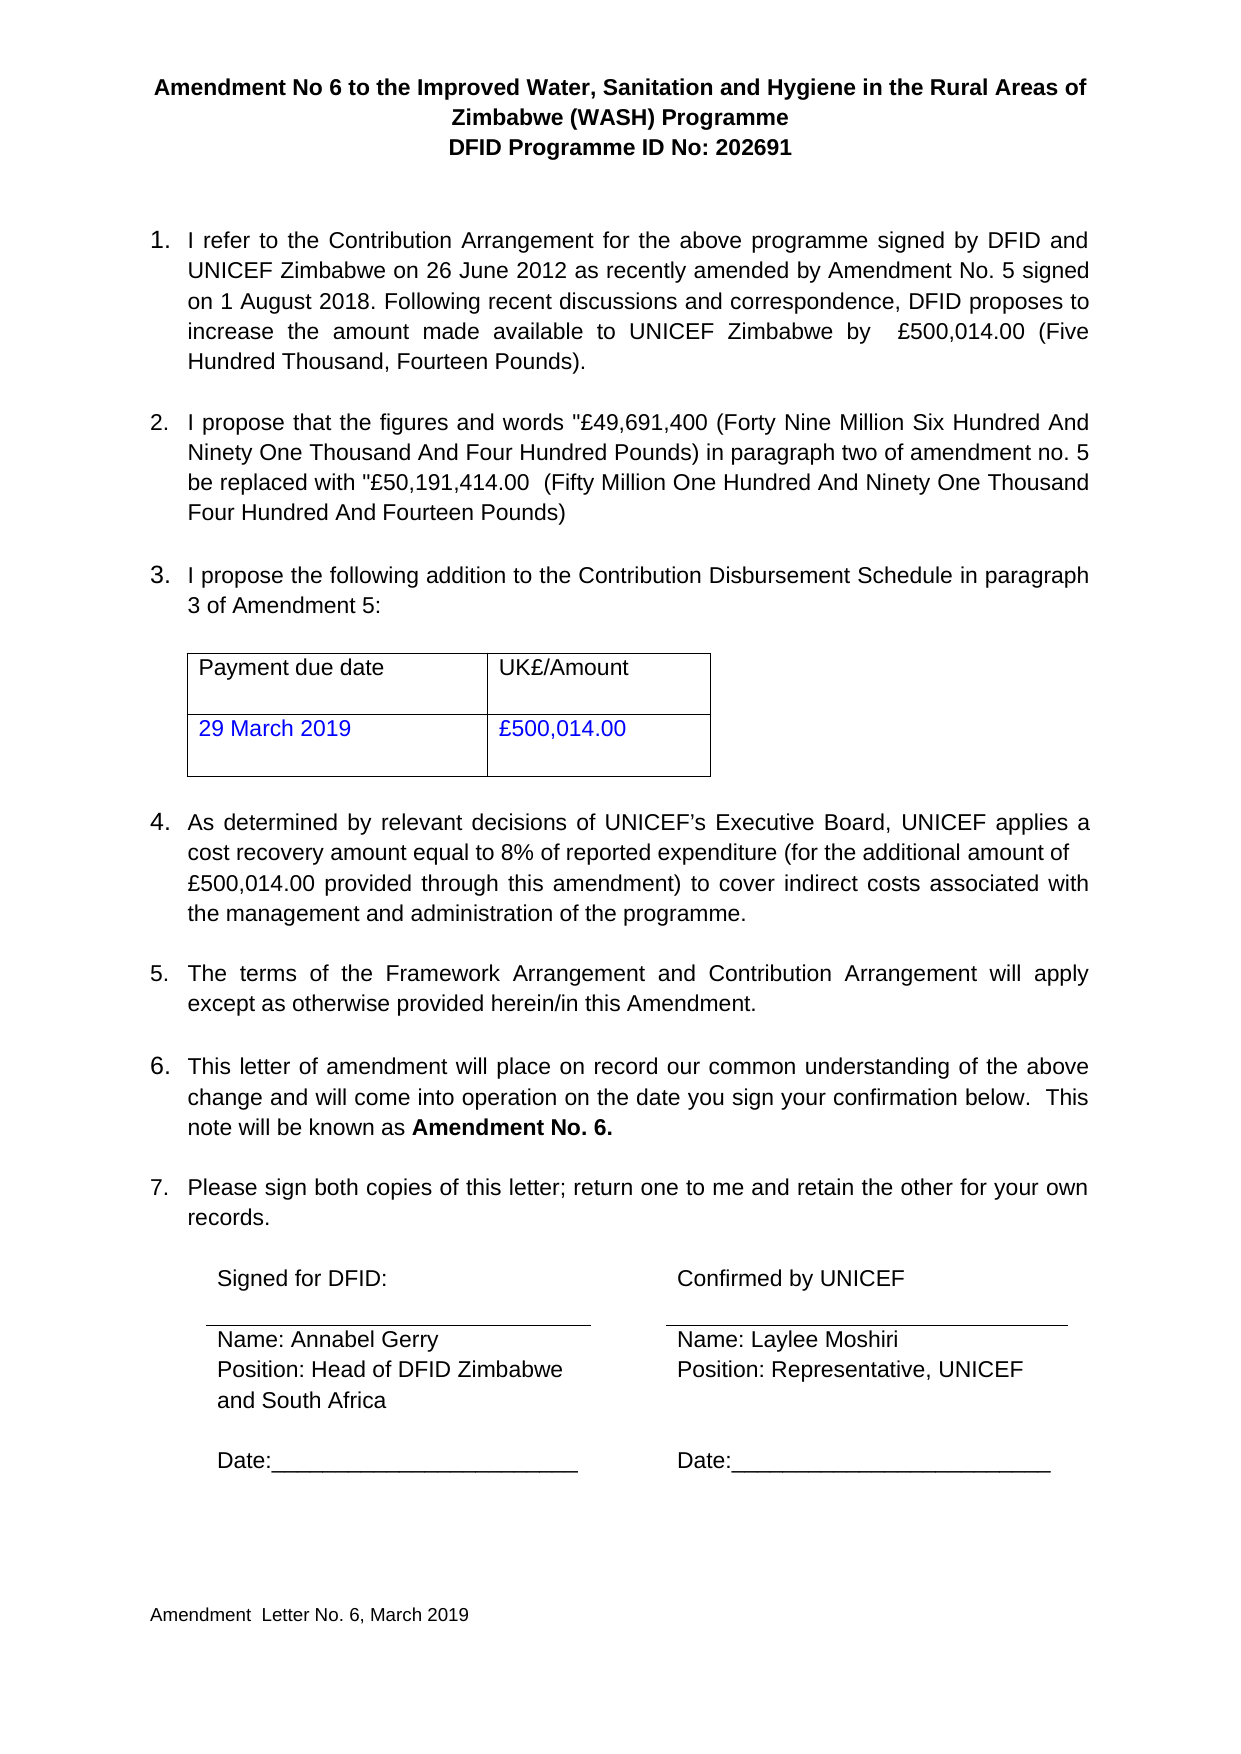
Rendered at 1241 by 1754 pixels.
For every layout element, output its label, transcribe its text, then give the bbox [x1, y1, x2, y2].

table_header [591, 1265, 666, 1325]
table_cell [591, 1356, 666, 1417]
table_header UK£/Amount [488, 654, 710, 714]
table_cell Name: Laylee Moshiri [666, 1326, 1068, 1356]
table_header Payment due date [188, 654, 487, 714]
table_cell [591, 1417, 666, 1477]
table_cell Position: Representative, UNICEF [666, 1356, 1068, 1417]
table_cell Date:________________________ [206, 1417, 591, 1477]
table_cell £500,014.00 [488, 715, 710, 776]
list I refer to the Contribution Arrangement for the above programme signed by DFID and UNICEF Zimbabwe on 26 June 2012 as recently amended by Amendment No. 5 signed on 1 August 2018. Following recent discussions and correspondence, DFID proposes to increase the amount made available to UNICEF Zimbabwe by £500,014.00 (Five Hundred Thousand, Fourteen Pounds). [150, 225, 1090, 374]
table_header Confirmed by UNICEF [666, 1265, 1068, 1325]
list The terms of the Framework Arrangement and Contribution Arrangement will apply except as otherwise provided herein/in this Amendment. [150, 960, 1090, 1017]
list I propose the following addition to the Contribution Disbursement Schedule in paragraph 3 of Amendment 5: [150, 559, 1090, 618]
table_cell Position: Head of DFID Zimbabwe and South Africa [206, 1356, 591, 1417]
table_cell Name: Annabel Gerry [206, 1326, 591, 1356]
table_cell Date:_________________________ [666, 1417, 1068, 1477]
list This letter of amendment will place on record our common understanding of the above change and will come into operation on the date you sign your confirmation below. This note will be known as Amendment No. 6. [150, 1051, 1090, 1140]
list I propose that the figures and words "£49,691,400 (Forty Nine Million Six Hundred And Ninety One Thousand And Four Hundred Pounds) in paragraph two of amendment no. 5 be replaced with "£50,191,414.00 (Fifty Million One Hundred And Ninety One Thousand Four Hundred And Fourteen Pounds) [150, 408, 1090, 526]
table_cell 29 March 2019 [188, 715, 487, 776]
list Please sign both copies of this letter; return one to me and retain the other for your own records. [150, 1174, 1090, 1231]
text DFID Programme ID No: 202691 [150, 134, 1090, 161]
text Amendment No 6 to the Improved Water, Sanitation and Hygiene in the Rural Areas of Zimbabwe (WASH) Programme [150, 74, 1090, 130]
table_header Signed for DFID: [206, 1265, 591, 1325]
table_cell [591, 1325, 666, 1356]
list As determined by relevant decisions of UNICEF’s Executive Board, UNICEF applies a cost recovery amount equal to 8% of reported expenditure (for the additional amount of [150, 807, 1090, 866]
list £500,014.00 provided through this amendment) to cover indirect costs associated with the management and administration of the programme. [187, 869, 1090, 926]
